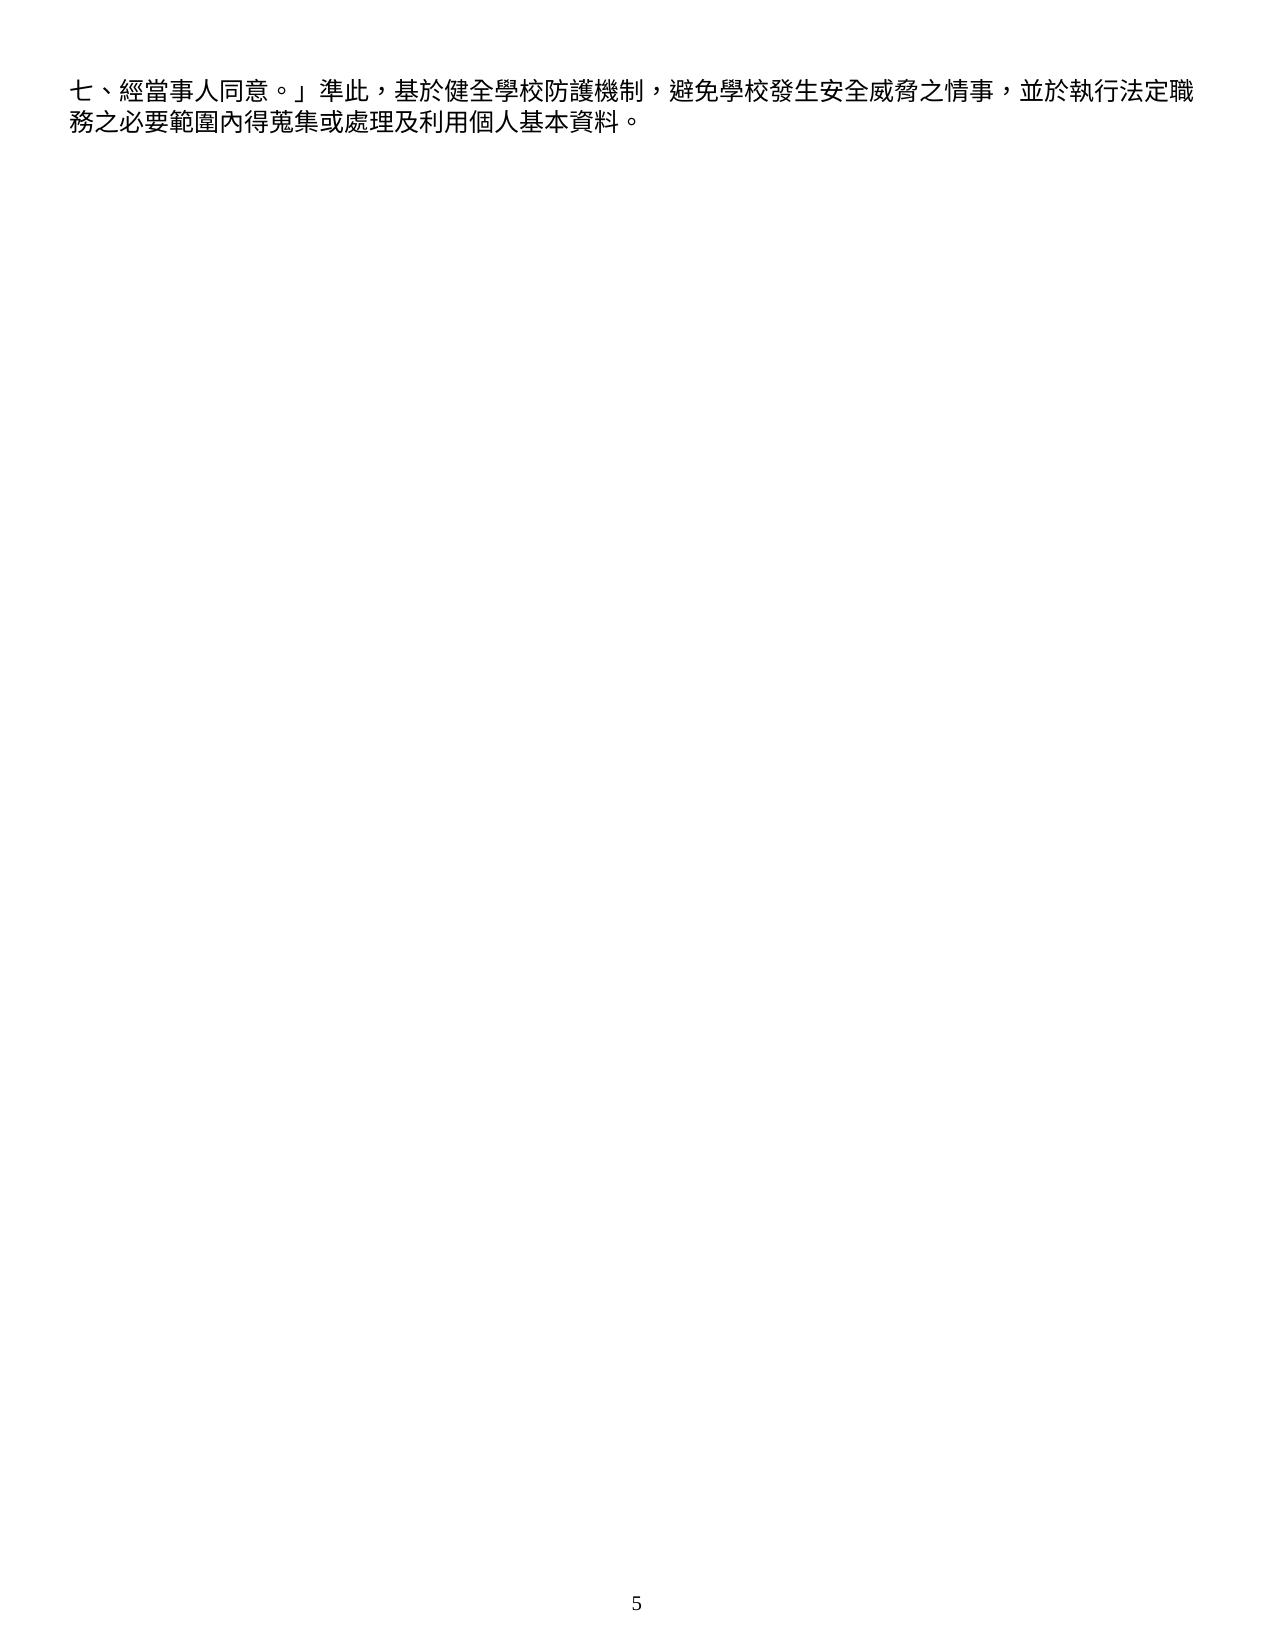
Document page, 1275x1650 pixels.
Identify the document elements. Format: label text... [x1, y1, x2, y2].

text 按個人資料保護法第15條規定: 「公務機關對個人資料之蒐集或處理，除第六條第一項所規定資料外，應有特定目的，並符合下列情形之一者：一、執行法定職務必要範圍內。二、經當事人同意。三、…。」同法第16條規定: 「公務機關對個人資料之利用，除第六條第一項所規定資料外，應於執行法定職務必要範圍內為之，並與蒐集之特定目的相符。但有下列情形之一者，得為特定目的外之利用：… 七、經當事人同意。」準此，基於健全學校防護機制，避免學校發生安全威脅之情事，並於執行法定職務之必要範圍內得蒐集或處理及利用個人基本資料。 [69, 75, 1204, 137]
